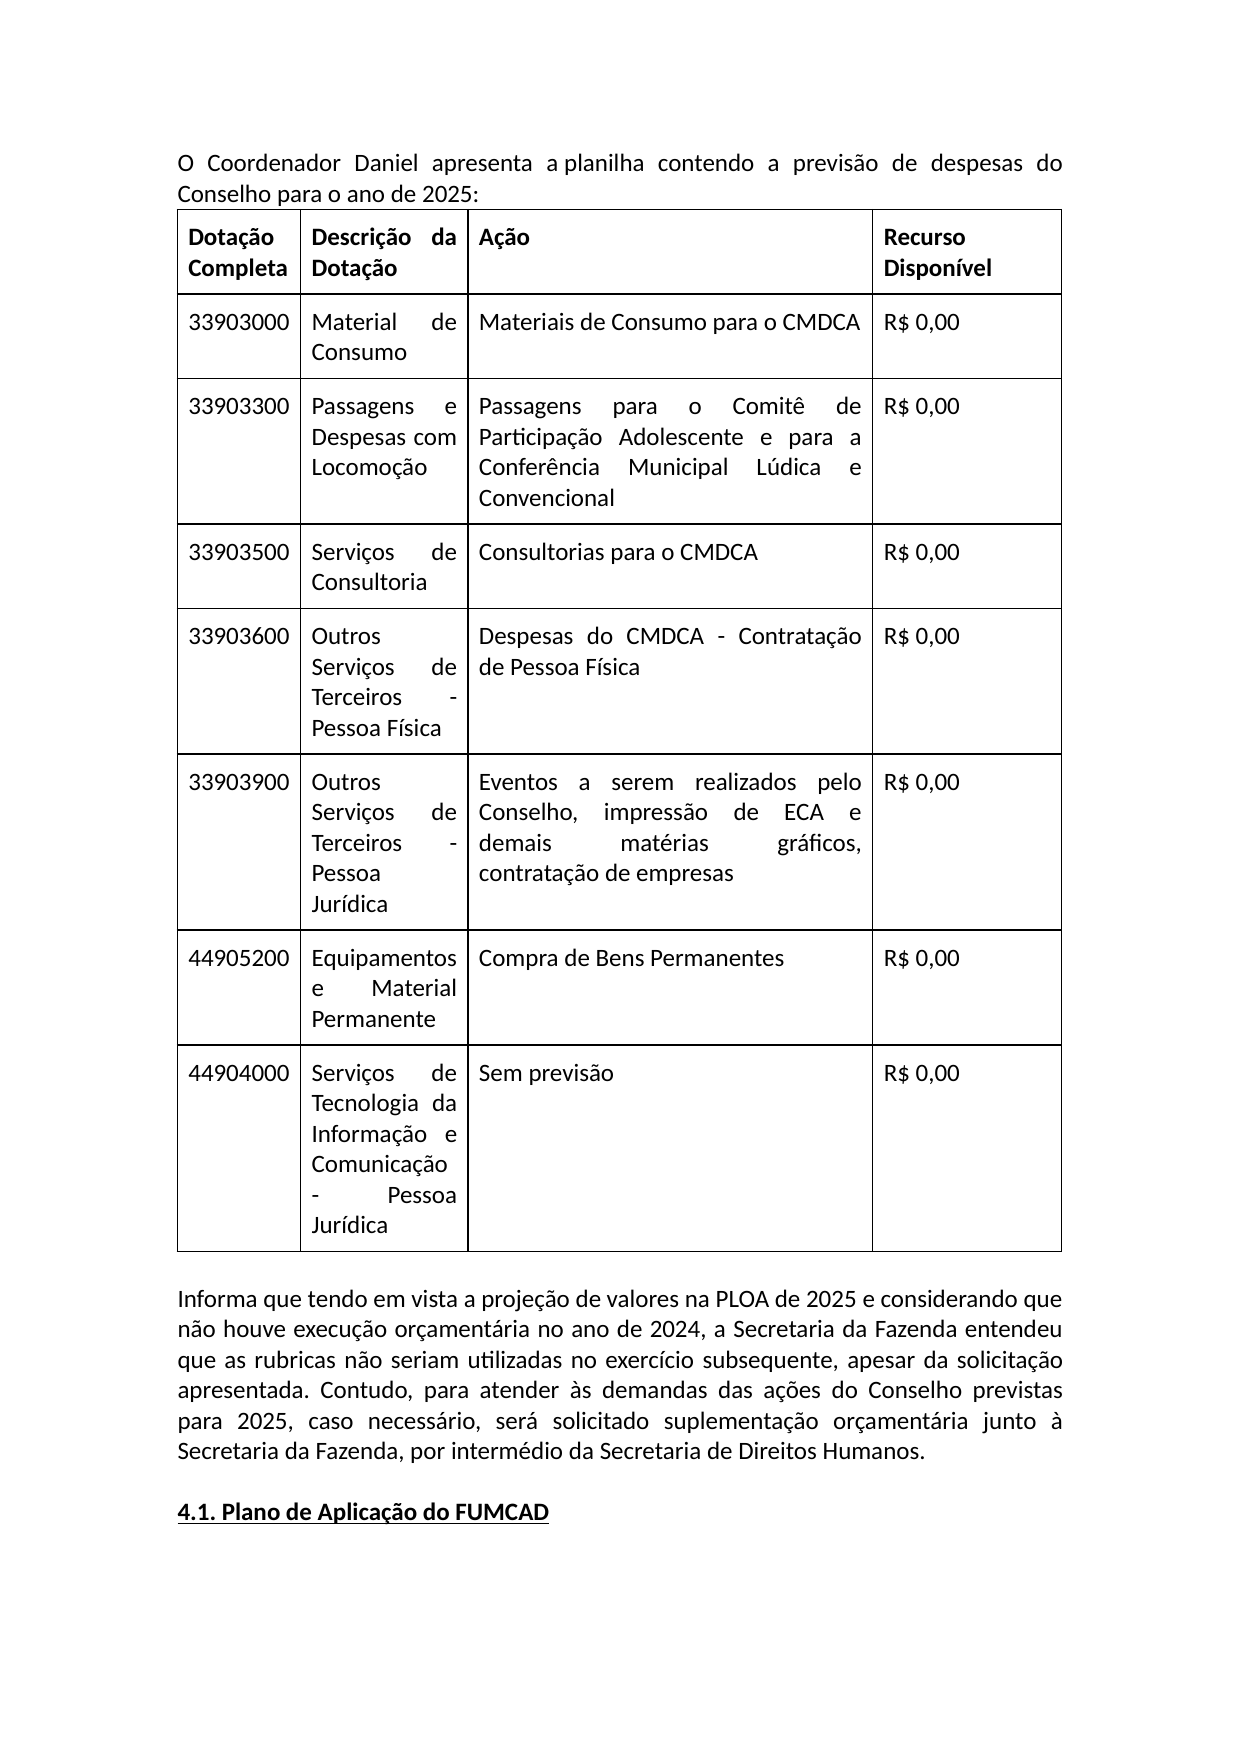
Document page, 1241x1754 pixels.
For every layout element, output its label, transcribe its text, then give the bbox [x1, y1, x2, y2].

table_cell Compra de Bens Permanentes [469, 931, 872, 1044]
table_header Descrição da Dotação [301, 210, 467, 293]
table_cell Passagens e Despesas com Locomoção [301, 379, 467, 523]
table_header Ação [469, 210, 872, 293]
table_cell Outros Serviços de Terceiros - Pessoa Física [301, 609, 467, 753]
table_cell 44905200 [178, 931, 300, 1044]
table_cell 33903000 [178, 295, 300, 378]
table_cell R$ 0,00 [873, 609, 1061, 753]
table_cell R$ 0,00 [873, 525, 1061, 608]
text O Coordenador Daniel apresenta a planilha contendo a previsão de despesas do Conselho para o ano de 2025: [177, 148, 1063, 209]
table_cell R$ 0,00 [873, 755, 1061, 929]
table_cell Serviços de Tecnologia da Informação e Comunicação - Pessoa Jurídica [301, 1046, 467, 1251]
table_cell Consultorias para o CMDCA [469, 525, 872, 608]
table_cell R$ 0,00 [873, 379, 1061, 523]
table_header Recurso Disponível [873, 210, 1061, 293]
table_cell R$ 0,00 [873, 295, 1061, 378]
table_cell 33903600 [178, 609, 300, 753]
table_cell 33903500 [178, 525, 300, 608]
text Informa que tendo em vista a projeção de valores na PLOA de 2025 e considerando que não houve execução orçamentária no ano de 2024, a Secretaria da Fazenda entendeu que as rubricas não seriam utilizadas no exercício subsequente, apesar da solicitação apresentada. Contudo, para atender às demandas das ações do Conselho previstas para 2025, caso necessário, será solicitado suplementação orçamentária junto à Secretaria da Fazenda, por intermédio da Secretaria de Direitos Humanos. [177, 1283, 1063, 1466]
table_cell 33903300 [178, 379, 300, 523]
table_cell Despesas do CMDCA - Contratação de Pessoa Física [469, 609, 872, 753]
table_cell 44904000 [178, 1046, 300, 1251]
table_header Dotação Completa [178, 210, 300, 293]
table_cell Sem previsão [469, 1046, 872, 1251]
table_cell R$ 0,00 [873, 1046, 1061, 1251]
table_cell Passagens para o Comitê de Participação Adolescente e para a Conferência Municipal Lúdica e Convencional [469, 379, 872, 523]
table_cell R$ 0,00 [873, 931, 1061, 1044]
table_cell Materiais de Consumo para o CMDCA [469, 295, 872, 378]
table_cell Equipamentos e Material Permanente [301, 931, 467, 1044]
table_cell Outros Serviços de Terceiros - Pessoa Jurídica [301, 755, 467, 929]
text 4.1. Plano de Aplicação do FUMCAD [177, 1496, 1063, 1527]
table_cell Eventos a serem realizados pelo Conselho, impressão de ECA e demais matérias gráficos, contratação de empresas [469, 755, 872, 929]
table_cell Material de Consumo [301, 295, 467, 378]
table_cell Serviços de Consultoria [301, 525, 467, 608]
table_cell 33903900 [178, 755, 300, 929]
